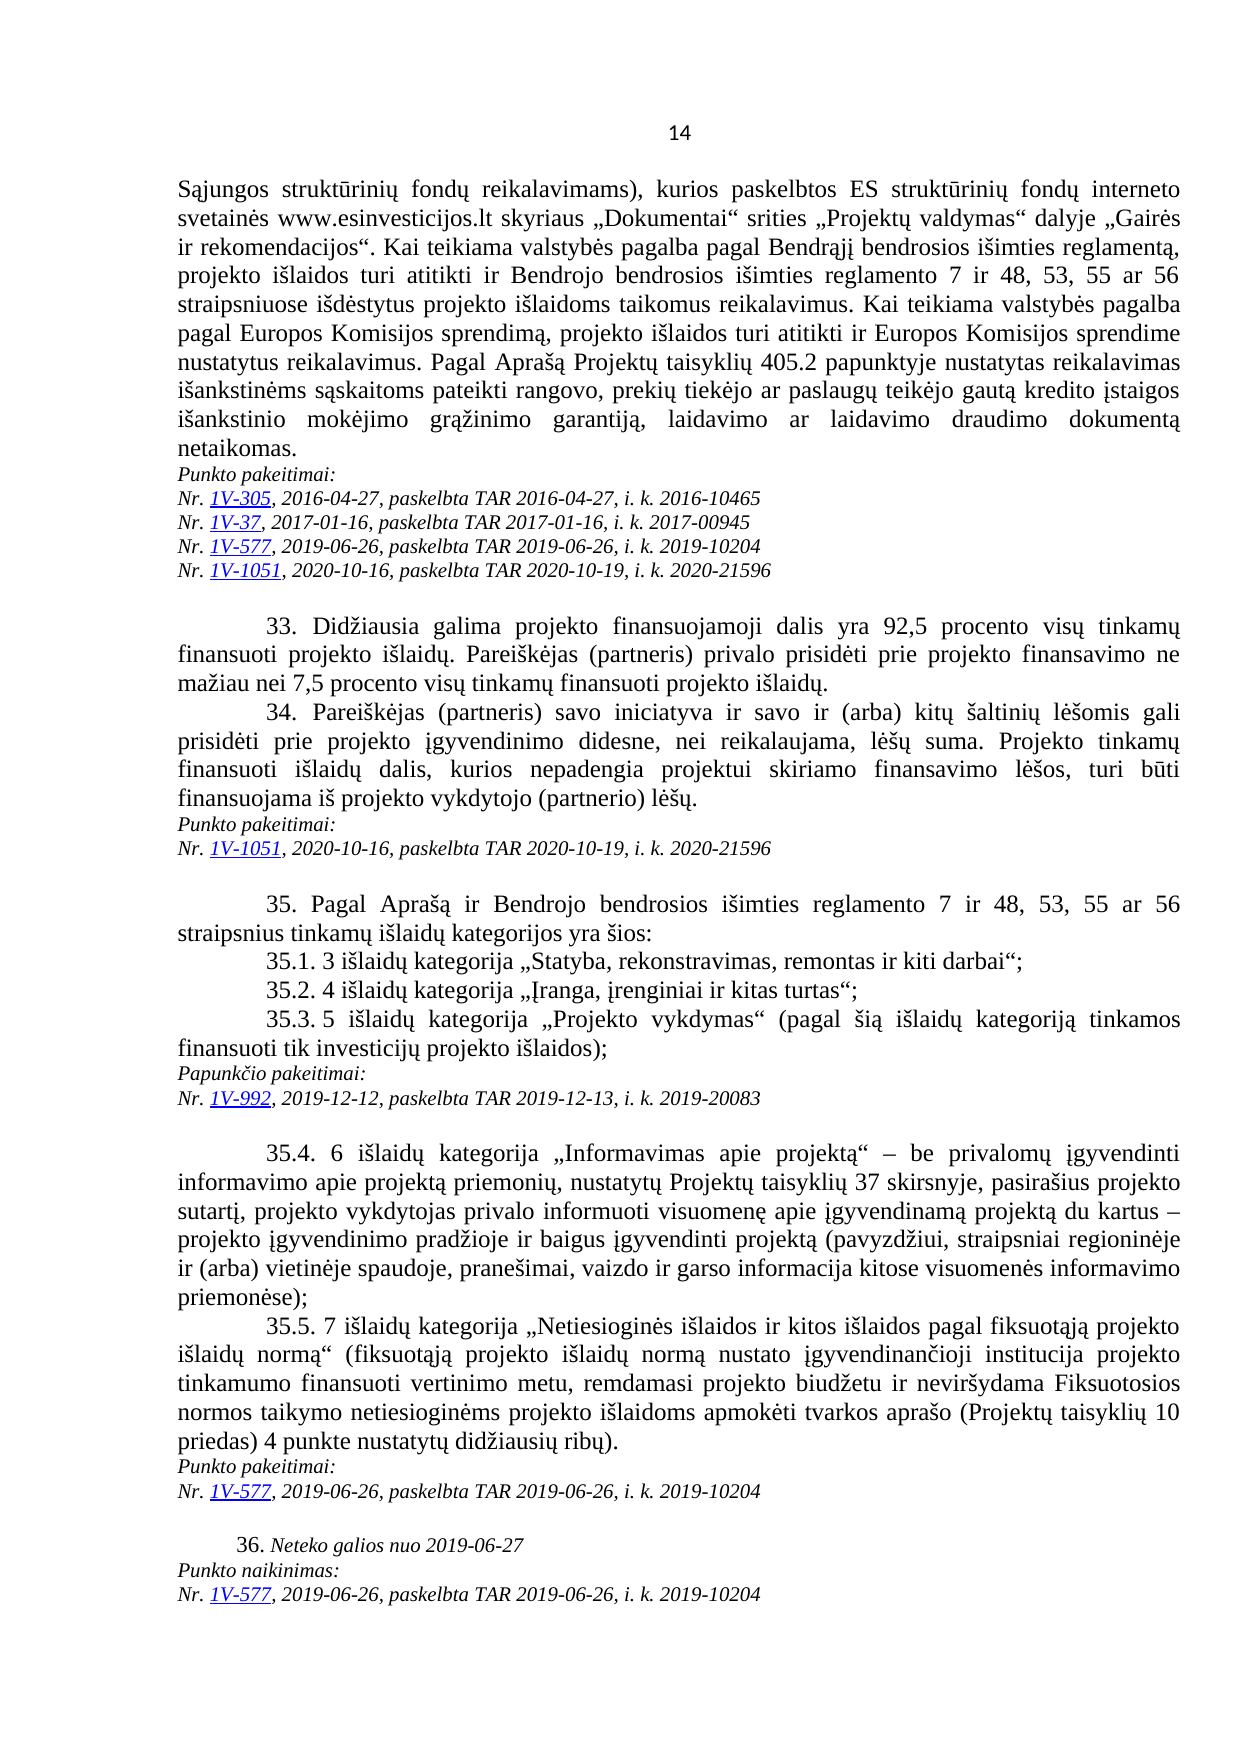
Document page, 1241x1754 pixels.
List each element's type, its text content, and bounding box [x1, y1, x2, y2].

text 35.3. 5 išlaidų kategorija „Projekto vykdymas“ (pagal šią išlaidų kategoriją tinkamos finansuoti tik investicijų projekto išlaidos); [177, 1004, 1181, 1061]
text 35.1. 3 išlaidų kategorija „Statyba, rekonstravimas, remontas ir kiti darbai“; [177, 946, 1181, 975]
text Nr. 1V-37, 2017-01-16, paskelbta TAR 2017-01-16, i. k. 2017-00945 [177, 510, 1181, 534]
text Papunkčio pakeitimai: [177, 1061, 1181, 1085]
text 35.2. 4 išlaidų kategorija „Įranga, įrenginiai ir kitas turtas“; [177, 975, 1181, 1004]
text Nr. 1V-577, 2019-06-26, paskelbta TAR 2019-06-26, i. k. 2019-10204 [177, 1478, 1181, 1503]
text Punkto pakeitimai: [177, 462, 1181, 486]
text Sąjungos struktūrinių fondų reikalavimams), kurios paskelbtos ES struktūrinių fondų interneto svetainės www.esinvesticijos.lt skyriaus „Dokumentai“ srities „Projektų valdymas“ dalyje „Gairės ir rekomendacijos“. Kai teikiama valstybės pagalba pagal Bendrąjį bendrosios išimties reglamentą, projekto išlaidos turi atitikti ir Bendrojo bendrosios išimties reglamento 7 ir 48, 53, 55 ar 56 straipsniuose išdėstytus projekto išlaidoms taikomus reikalavimus. Kai teikiama valstybės pagalba pagal Europos Komisijos sprendimą, projekto išlaidos turi atitikti ir Europos Komisijos sprendime nustatytus reikalavimus. Pagal Aprašą Projektų taisyklių 405.2 papunktyje nustatytas reikalavimas išankstinėms sąskaitoms pateikti rangovo, prekių tiekėjo ar paslaugų teikėjo gautą kredito įstaigos išankstinio mokėjimo grąžinimo garantiją, laidavimo ar laidavimo draudimo dokumentą netaikomas. [177, 174, 1181, 462]
text Nr. 1V-1051, 2020-10-16, paskelbta TAR 2020-10-19, i. k. 2020-21596 [177, 836, 1181, 860]
text 34. Pareiškėjas (partneris) savo iniciatyva ir savo ir (arba) kitų šaltinių lėšomis gali prisidėti prie projekto įgyvendinimo didesne, nei reikalaujama, lėšų suma. Projekto tinkamų finansuoti išlaidų dalis, kurios nepadengia projektui skiriamo finansavimo lėšos, turi būti finansuojama iš projekto vykdytojo (partnerio) lėšų. [177, 697, 1181, 812]
text Nr. 1V-305, 2016-04-27, paskelbta TAR 2016-04-27, i. k. 2016-10465 [177, 486, 1181, 510]
text 36. Neteko galios nuo 2019-06-27 [177, 1531, 1181, 1558]
text Nr. 1V-992, 2019-12-12, paskelbta TAR 2019-12-13, i. k. 2019-20083 [177, 1085, 1181, 1109]
text 35. Pagal Aprašą ir Bendrojo bendrosios išimties reglamento 7 ir 48, 53, 55 ar 56 straipsnius tinkamų išlaidų kategorijos yra šios: [177, 889, 1181, 946]
text Nr. 1V-577, 2019-06-26, paskelbta TAR 2019-06-26, i. k. 2019-10204 [177, 1582, 1181, 1606]
text Punkto pakeitimai: [177, 812, 1181, 836]
text Nr. 1V-577, 2019-06-26, paskelbta TAR 2019-06-26, i. k. 2019-10204 [177, 534, 1181, 558]
text Punkto pakeitimai: [177, 1454, 1181, 1478]
text 35.5. 7 išlaidų kategorija „Netiesioginės išlaidos ir kitos išlaidos pagal fiksuotąją projekto išlaidų normą“ (fiksuotąją projekto išlaidų normą nustato įgyvendinančioji institucija projekto tinkamumo finansuoti vertinimo metu, remdamasi projekto biudžetu ir neviršydama Fiksuotosios normos taikymo netiesioginėms projekto išlaidoms apmokėti tvarkos aprašo (Projektų taisyklių 10 priedas) 4 punkte nustatytų didžiausių ribų). [177, 1311, 1181, 1454]
text Punkto naikinimas: [177, 1558, 1181, 1582]
text 33. Didžiausia galima projekto finansuojamoji dalis yra 92,5 procento visų tinkamų finansuoti projekto išlaidų. Pareiškėjas (partneris) privalo prisidėti prie projekto finansavimo ne mažiau nei 7,5 procento visų tinkamų finansuoti projekto išlaidų. [177, 611, 1181, 697]
text Nr. 1V-1051, 2020-10-16, paskelbta TAR 2020-10-19, i. k. 2020-21596 [177, 558, 1181, 582]
text 35.4. 6 išlaidų kategorija „Informavimas apie projektą“ – be privalomų įgyvendinti informavimo apie projektą priemonių, nustatytų Projektų taisyklių 37 skirsnyje, pasirašius projekto sutartį, projekto vykdytojas privalo informuoti visuomenę apie įgyvendinamą projektą du kartus – projekto įgyvendinimo pradžioje ir baigus įgyvendinti projektą (pavyzdžiui, straipsniai regioninėje ir (arba) vietinėje spaudoje, pranešimai, vaizdo ir garso informacija kitose visuomenės informavimo priemonėse); [177, 1138, 1181, 1311]
